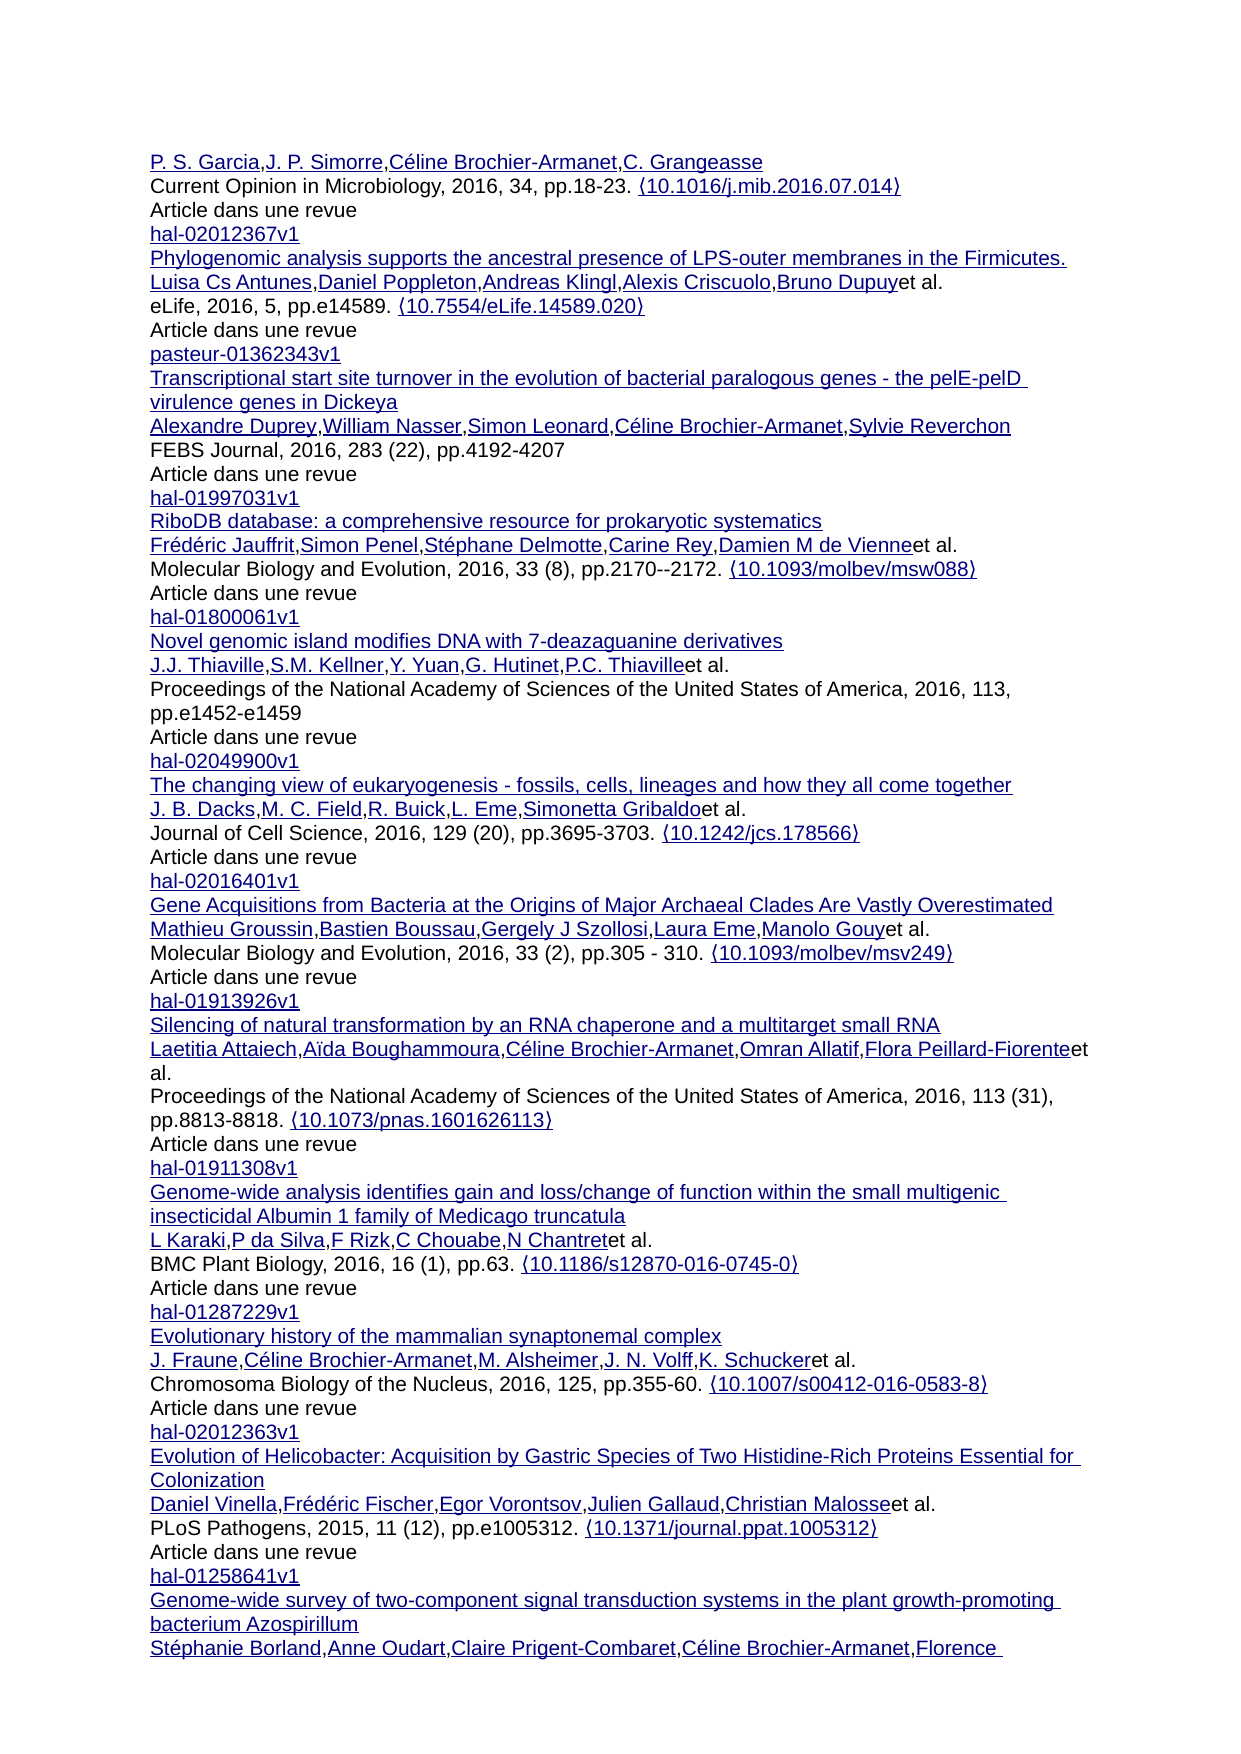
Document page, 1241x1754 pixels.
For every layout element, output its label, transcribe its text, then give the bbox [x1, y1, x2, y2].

table_cell Genome-wide analysis identifies gain and loss/change of function within the small multigenic insecticidal Albumin 1 family of Medicago truncatula L Karaki,P da Silva,F Rizk,C Chouabe,N Chantretet al. BMC Plant Biology, 2016, 16 (1), pp.63. ⟨10.1186/s12870-016-0745-0⟩ Article dans une revue hal-01287229v1 [150, 1180, 1090, 1324]
table_cell Phylogenomic analysis supports the ancestral presence of LPS-outer membranes in the Firmicutes. Luisa Cs Antunes,Daniel Poppleton,Andreas Klingl,Alexis Criscuolo,Bruno Dupuyet al. eLife, 2016, 5, pp.e14589. ⟨10.7554/eLife.14589.020⟩ Article dans une revue pasteur-01362343v1 [150, 246, 1090, 366]
table_cell Silencing of natural transformation by an RNA chaperone and a multitarget small RNA Laetitia Attaiech,Aïda Boughammoura,Céline Brochier-Armanet,Omran Allatif,Flora Peillard-Fiorenteet al. Proceedings of the National Academy of Sciences of the United States of America, 2016, 113 (31), pp.8813-8818. ⟨10.1073/pnas.1601626113⟩ Article dans une revue hal-01911308v1 [150, 1013, 1090, 1180]
table_cell P. S. Garcia,J. P. Simorre,Céline Brochier-Armanet,C. Grangeasse Current Opinion in Microbiology, 2016, 34, pp.18-23. ⟨10.1016/j.mib.2016.07.014⟩ Article dans une revue hal-02012367v1 [150, 150, 1090, 246]
table_cell The changing view of eukaryogenesis - fossils, cells, lineages and how they all come together J. B. Dacks,M. C. Field,R. Buick,L. Eme,Simonetta Gribaldoet al. Journal of Cell Science, 2016, 129 (20), pp.3695-3703. ⟨10.1242/jcs.178566⟩ Article dans une revue hal-02016401v1 [150, 773, 1090, 893]
table_cell RiboDB database: a comprehensive resource for prokaryotic systematics Frédéric Jauffrit,Simon Penel,Stéphane Delmotte,Carine Rey,Damien M de Vienneet al. Molecular Biology and Evolution, 2016, 33 (8), pp.2170--2172. ⟨10.1093/molbev/msw088⟩ Article dans une revue hal-01800061v1 [150, 509, 1090, 629]
table_cell Evolutionary history of the mammalian synaptonemal complex J. Fraune,Céline Brochier-Armanet,M. Alsheimer,J. N. Volff,K. Schuckeret al. Chromosoma Biology of the Nucleus, 2016, 125, pp.355-60. ⟨10.1007/s00412-016-0583-8⟩ Article dans une revue hal-02012363v1 [150, 1324, 1090, 1444]
table_cell Evolution of Helicobacter: Acquisition by Gastric Species of Two Histidine-Rich Proteins Essential for Colonization Daniel Vinella,Frédéric Fischer,Egor Vorontsov,Julien Gallaud,Christian Malosseet al. PLoS Pathogens, 2015, 11 (12), pp.e1005312. ⟨10.1371/journal.ppat.1005312⟩ Article dans une revue hal-01258641v1 [150, 1444, 1090, 1587]
table_cell Gene Acquisitions from Bacteria at the Origins of Major Archaeal Clades Are Vastly Overestimated Mathieu Groussin,Bastien Boussau,Gergely J Szollosi,Laura Eme,Manolo Gouyet al. Molecular Biology and Evolution, 2016, 33 (2), pp.305 - 310. ⟨10.1093/molbev/msv249⟩ Article dans une revue hal-01913926v1 [150, 893, 1090, 1012]
table_cell Novel genomic island modifies DNA with 7-deazaguanine derivatives J.J. Thiaville,S.M. Kellner,Y. Yuan,G. Hutinet,P.C. Thiavilleet al. Proceedings of the National Academy of Sciences of the United States of America, 2016, 113, pp.e1452-e1459 Article dans une revue hal-02049900v1 [150, 629, 1090, 773]
table_cell Genome-wide survey of two-component signal transduction systems in the plant growth-promoting bacterium Azospirillum Stéphanie Borland,Anne Oudart,Claire Prigent-Combaret,Céline Brochier-Armanet,Florence [150, 1588, 1090, 1659]
table_cell Transcriptional start site turnover in the evolution of bacterial paralogous genes - the pelE-pelD virulence genes in Dickeya Alexandre Duprey,William Nasser,Simon Leonard,Céline Brochier-Armanet,Sylvie Reverchon FEBS Journal, 2016, 283 (22), pp.4192-4207 Article dans une revue hal-01997031v1 [150, 366, 1090, 509]
